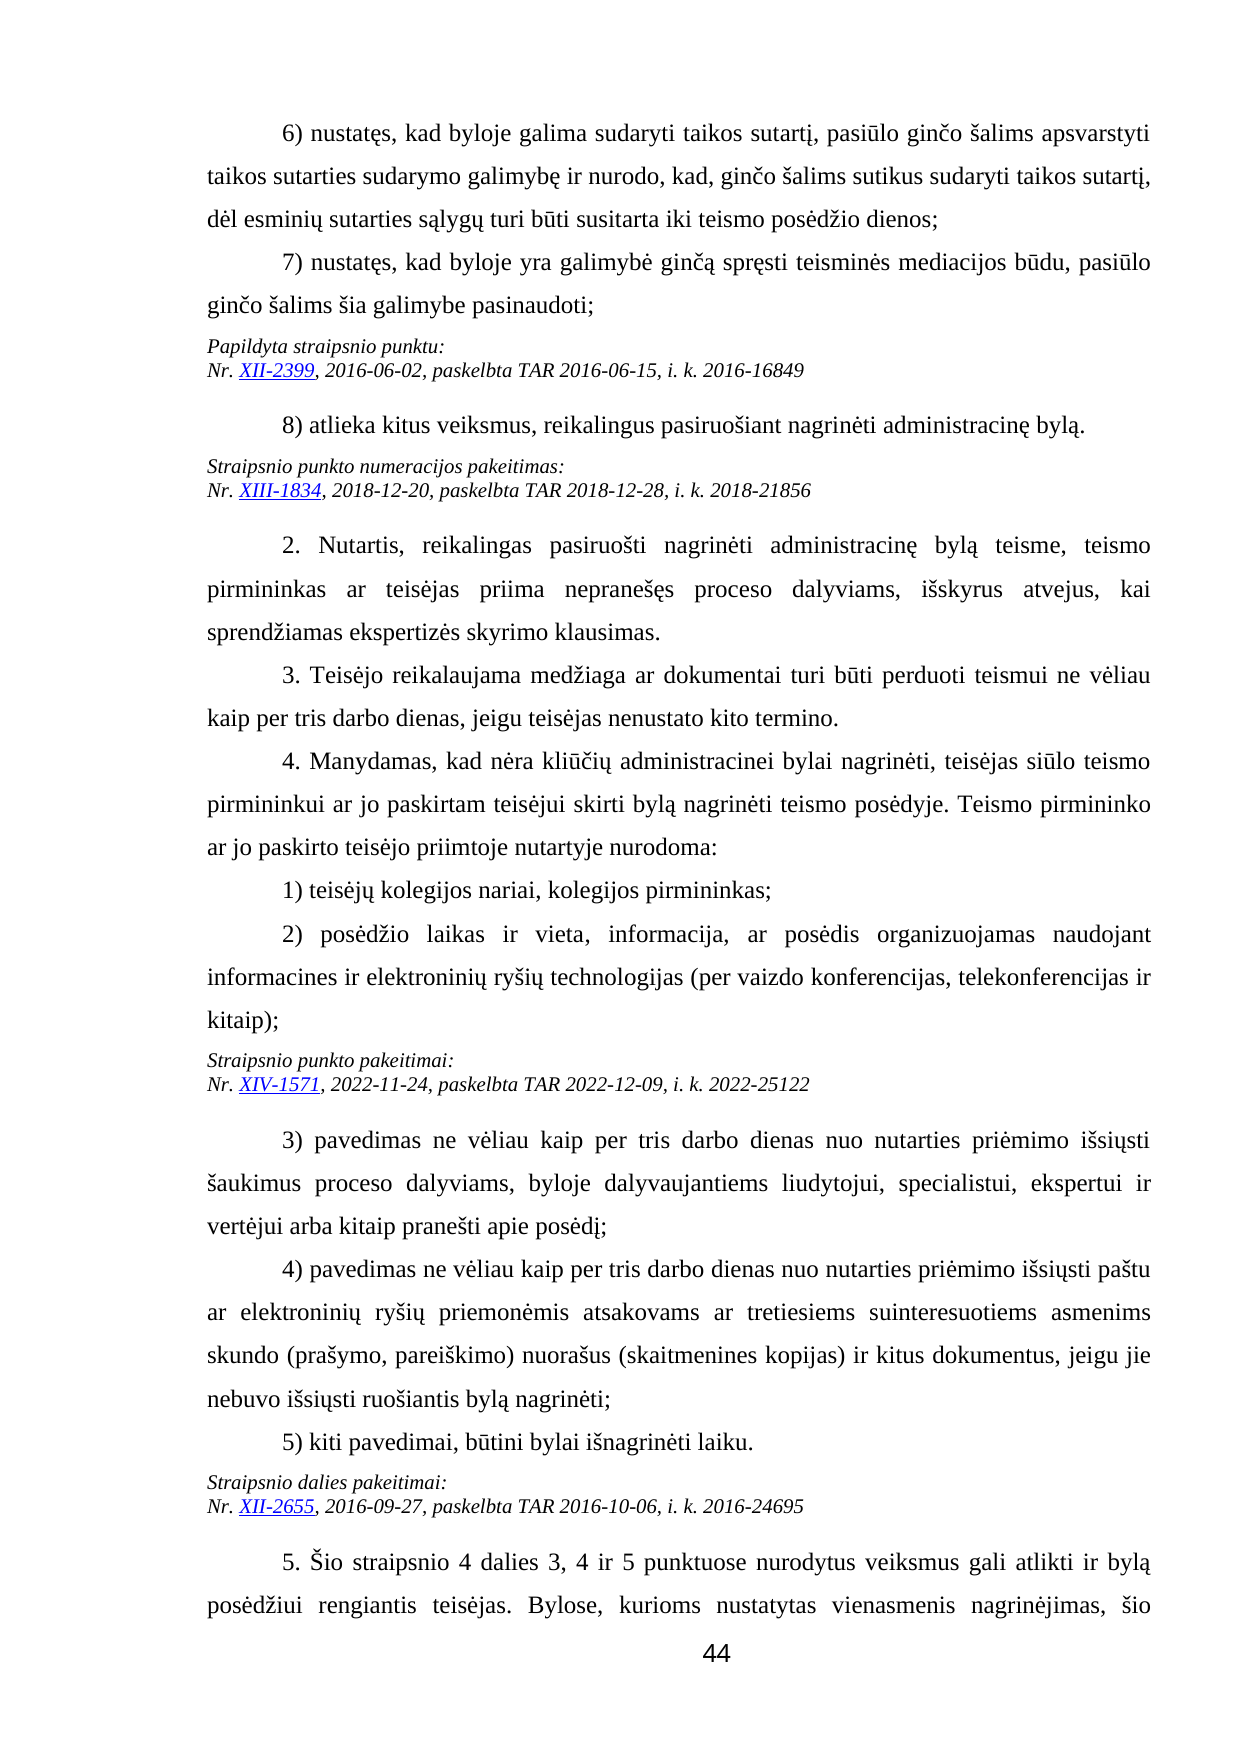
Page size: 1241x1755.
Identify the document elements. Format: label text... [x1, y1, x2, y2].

text Nr. XII-2399, 2016-06-02, paskelbta TAR 2016-06-15, i. k. 2016-16849 [207, 358, 1152, 382]
text Nr. XIII-1834, 2018-12-20, paskelbta TAR 2018-12-28, i. k. 2018-21856 [207, 478, 1152, 502]
text Straipsnio punkto pakeitimai: [207, 1048, 1152, 1072]
text 7) nustatęs, kad byloje yra galimybė ginčą spręsti teisminės mediacijos būdu, pasiūlo ginčo šalims šia galimybe pasinaudoti; [207, 247, 1152, 319]
text Nr. XII-2655, 2016-09-27, paskelbta TAR 2016-10-06, i. k. 2016-24695 [207, 1494, 1152, 1518]
text 3) pavedimas ne vėliau kaip per tris darbo dienas nuo nutarties priėmimo išsiųsti šaukimus proceso dalyviams, byloje dalyvaujantiems liudytojui, specialistui, ekspertui ir vertėjui arba kitaip pranešti apie posėdį; [207, 1125, 1152, 1240]
text Nr. XIV-1571, 2022-11-24, paskelbta TAR 2022-12-09, i. k. 2022-25122 [207, 1072, 1152, 1096]
text Straipsnio punkto numeracijos pakeitimas: [207, 454, 1152, 478]
text 5. Šio straipsnio 4 dalies 3, 4 ir 5 punktuose nurodytus veiksmus gali atlikti ir bylą posėdžiui rengiantis teisėjas. Bylose, kurioms nustatytas vienasmenis nagrinėjimas, šio [207, 1547, 1152, 1619]
text 1) teisėjų kolegijos nariai, kolegijos pirmininkas; [207, 876, 1152, 904]
text 6) nustatęs, kad byloje galima sudaryti taikos sutartį, pasiūlo ginčo šalims apsvarstyti taikos sutarties sudarymo galimybę ir nurodo, kad, ginčo šalims sutikus sudaryti taikos sutartį, dėl esminių sutarties sąlygų turi būti susitarta iki teismo posėdžio dienos; [207, 118, 1152, 233]
text Papildyta straipsnio punktu: [207, 334, 1152, 358]
text 4) pavedimas ne vėliau kaip per tris darbo dienas nuo nutarties priėmimo išsiųsti paštu ar elektroninių ryšių priemonėmis atsakovams ar tretiesiems suinteresuotiems asmenims skundo (prašymo, pareiškimo) nuorašus (skaitmenines kopijas) ir kitus dokumentus, jeigu jie nebuvo išsiųsti ruošiantis bylą nagrinėti; [207, 1254, 1152, 1412]
text 8) atlieka kitus veiksmus, reikalingus pasiruošiant nagrinėti administracinę bylą. [207, 411, 1152, 439]
text 3. Teisėjo reikalaujama medžiaga ar dokumentai turi būti perduoti teismui ne vėliau kaip per tris darbo dienas, jeigu teisėjas nenustato kito termino. [207, 660, 1152, 732]
text 4. Manydamas, kad nėra kliūčių administracinei bylai nagrinėti, teisėjas siūlo teismo pirmininkui ar jo paskirtam teisėjui skirti bylą nagrinėti teismo posėdyje. Teismo pirmininko ar jo paskirto teisėjo priimtoje nutartyje nurodoma: [207, 746, 1152, 861]
text Straipsnio dalies pakeitimai: [207, 1470, 1152, 1494]
text 2) posėdžio laikas ir vieta, informacija, ar posėdis organizuojamas naudojant informacines ir elektroninių ryšių technologijas (per vaizdo konferencijas, telekonferencijas ir kitaip); [207, 919, 1152, 1034]
text 5) kiti pavedimai, būtini bylai išnagrinėti laiku. [207, 1427, 1152, 1456]
text 2. Nutartis, reikalingas pasiruošti nagrinėti administracinę bylą teisme, teismo pirmininkas ar teisėjas priima nepranešęs proceso dalyviams, išskyrus atvejus, kai sprendžiamas ekspertizės skyrimo klausimas. [207, 531, 1152, 646]
